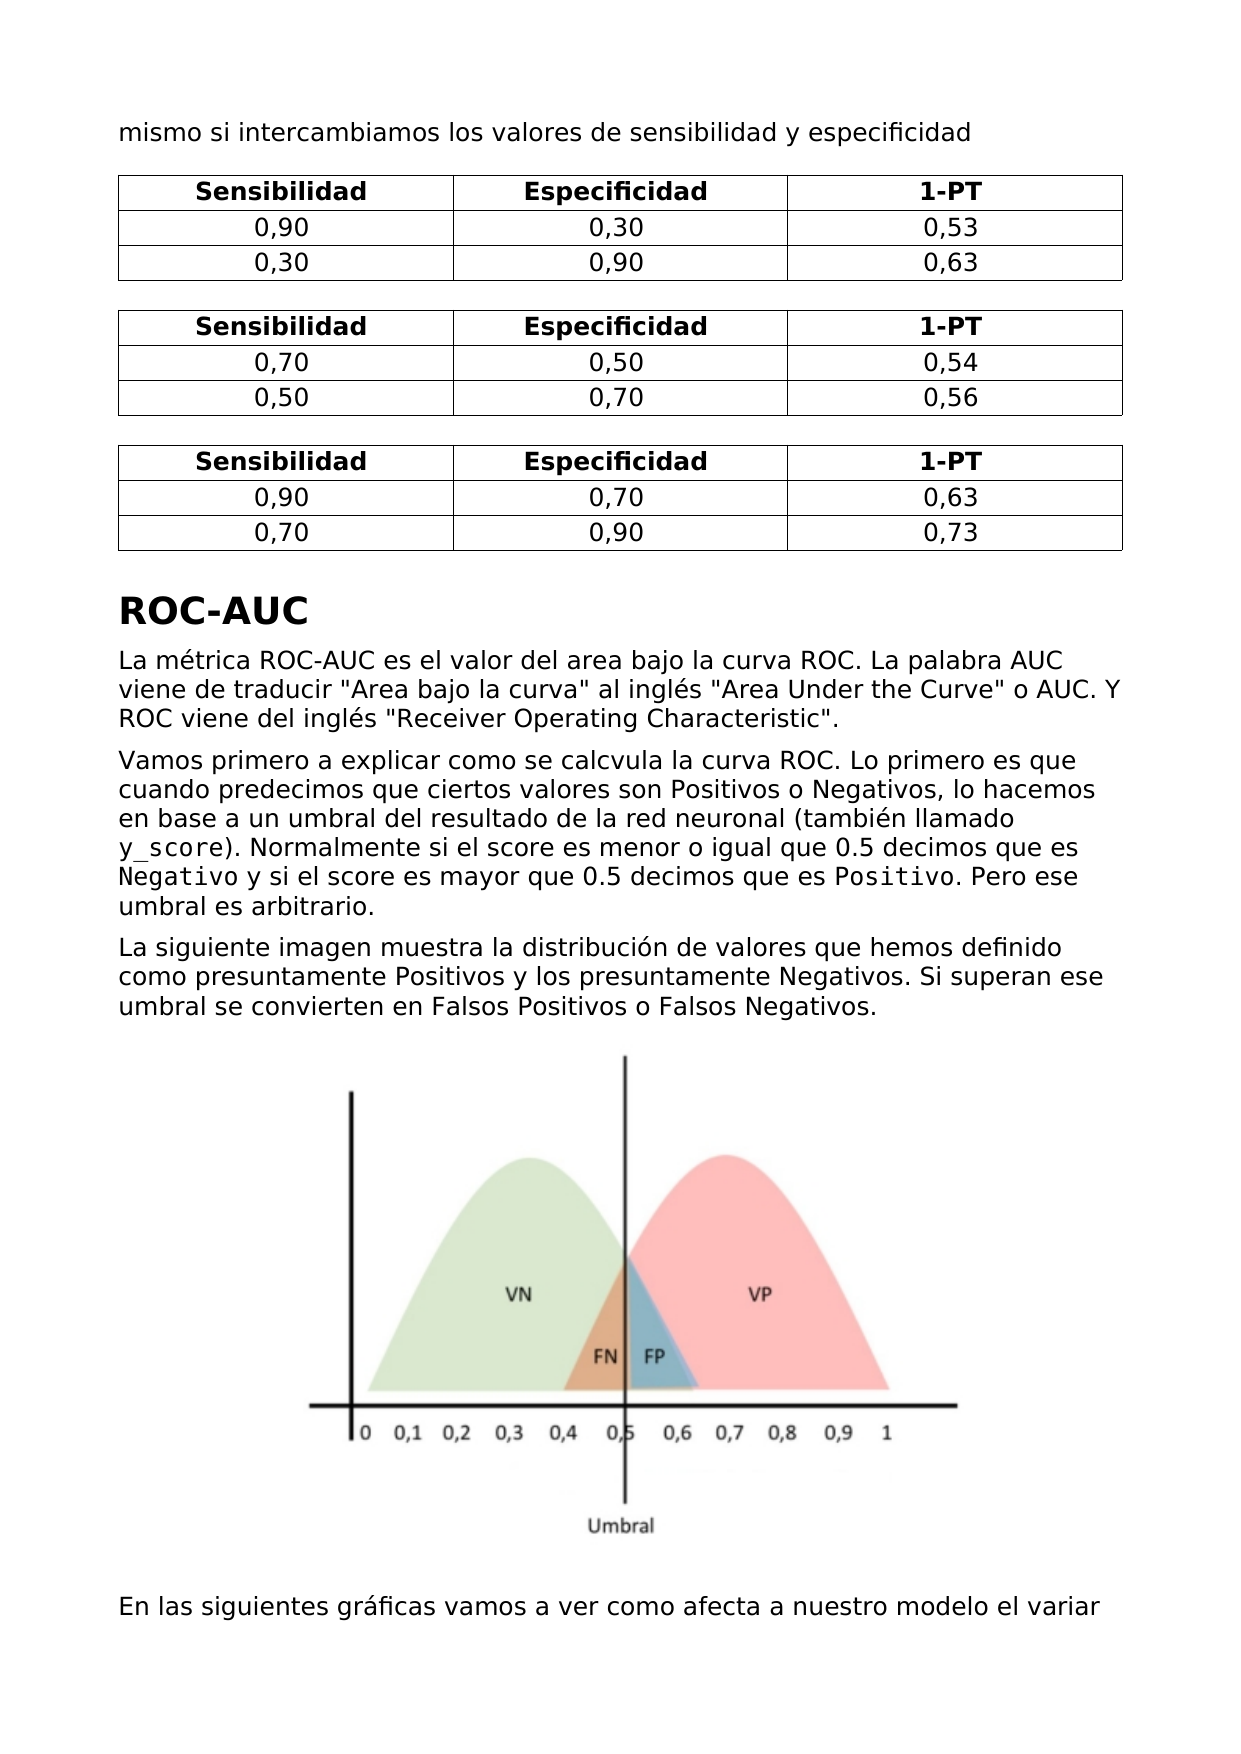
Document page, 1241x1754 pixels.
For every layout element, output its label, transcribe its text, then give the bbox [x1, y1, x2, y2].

table_cell 0,63 [788, 481, 1122, 515]
table_cell 0,70 [454, 481, 787, 515]
table_header 1-PT [788, 311, 1122, 345]
text Vamos primero a explicar como se calcvula la curva ROC. Lo primero es que cuando predecimos que ciertos valores son Positivos o Negativos, lo hacemos en base a un umbral del resultado de la red neuronal (también llamado y_score). Normalmente si el score es menor o igual que 0.5 decimos que es Negativo y si el score es mayor que 0.5 decimos que es Positivo. Pero ese umbral es arbitrario. [118, 746, 1122, 921]
text mismo si intercambiamos los valores de sensibilidad y especificidad [118, 118, 1122, 147]
table_header 1-PT [788, 446, 1122, 480]
table_cell 0,90 [119, 481, 453, 515]
table_header Sensibilidad [119, 446, 453, 480]
table_cell 0,53 [788, 211, 1122, 245]
table_cell 0,30 [119, 246, 453, 280]
table_header Especificidad [454, 176, 787, 210]
table_cell 0,50 [119, 381, 453, 415]
table_cell 0,73 [788, 516, 1122, 550]
table_cell 0,70 [119, 516, 453, 550]
table_cell 0,90 [119, 211, 453, 245]
picture [252, 1033, 989, 1551]
table_cell 0,30 [454, 211, 787, 245]
table_header 1-PT [788, 176, 1122, 210]
table_cell 0,50 [454, 346, 787, 380]
text La siguiente imagen muestra la distribución de valores que hemos definido como presuntamente Positivos y los presuntamente Negativos. Si superan ese umbral se convierten en Falsos Positivos o Falsos Negativos. [118, 933, 1122, 1021]
table_header Especificidad [454, 446, 787, 480]
table_header Sensibilidad [119, 176, 453, 210]
table_cell 0,56 [788, 381, 1122, 415]
table_cell 0,90 [454, 246, 787, 280]
table_cell 0,70 [119, 346, 453, 380]
text La métrica ROC-AUC es el valor del area bajo la curva ROC. La palabra AUC viene de traducir "Area bajo la curva" al inglés "Area Under the Curve" o AUC. Y ROC viene del inglés "Receiver Operating Characteristic". [118, 646, 1122, 733]
table_cell 0,70 [454, 381, 787, 415]
table_cell 0,90 [454, 516, 787, 550]
text En las siguientes gráficas vamos a ver como afecta a nuestro modelo el variar [118, 1592, 1122, 1621]
table_cell 0,54 [788, 346, 1122, 380]
table_header Especificidad [454, 311, 787, 345]
table_cell 0,63 [788, 246, 1122, 280]
table_header Sensibilidad [119, 311, 453, 345]
subtitle ROC-AUC [118, 590, 1122, 633]
